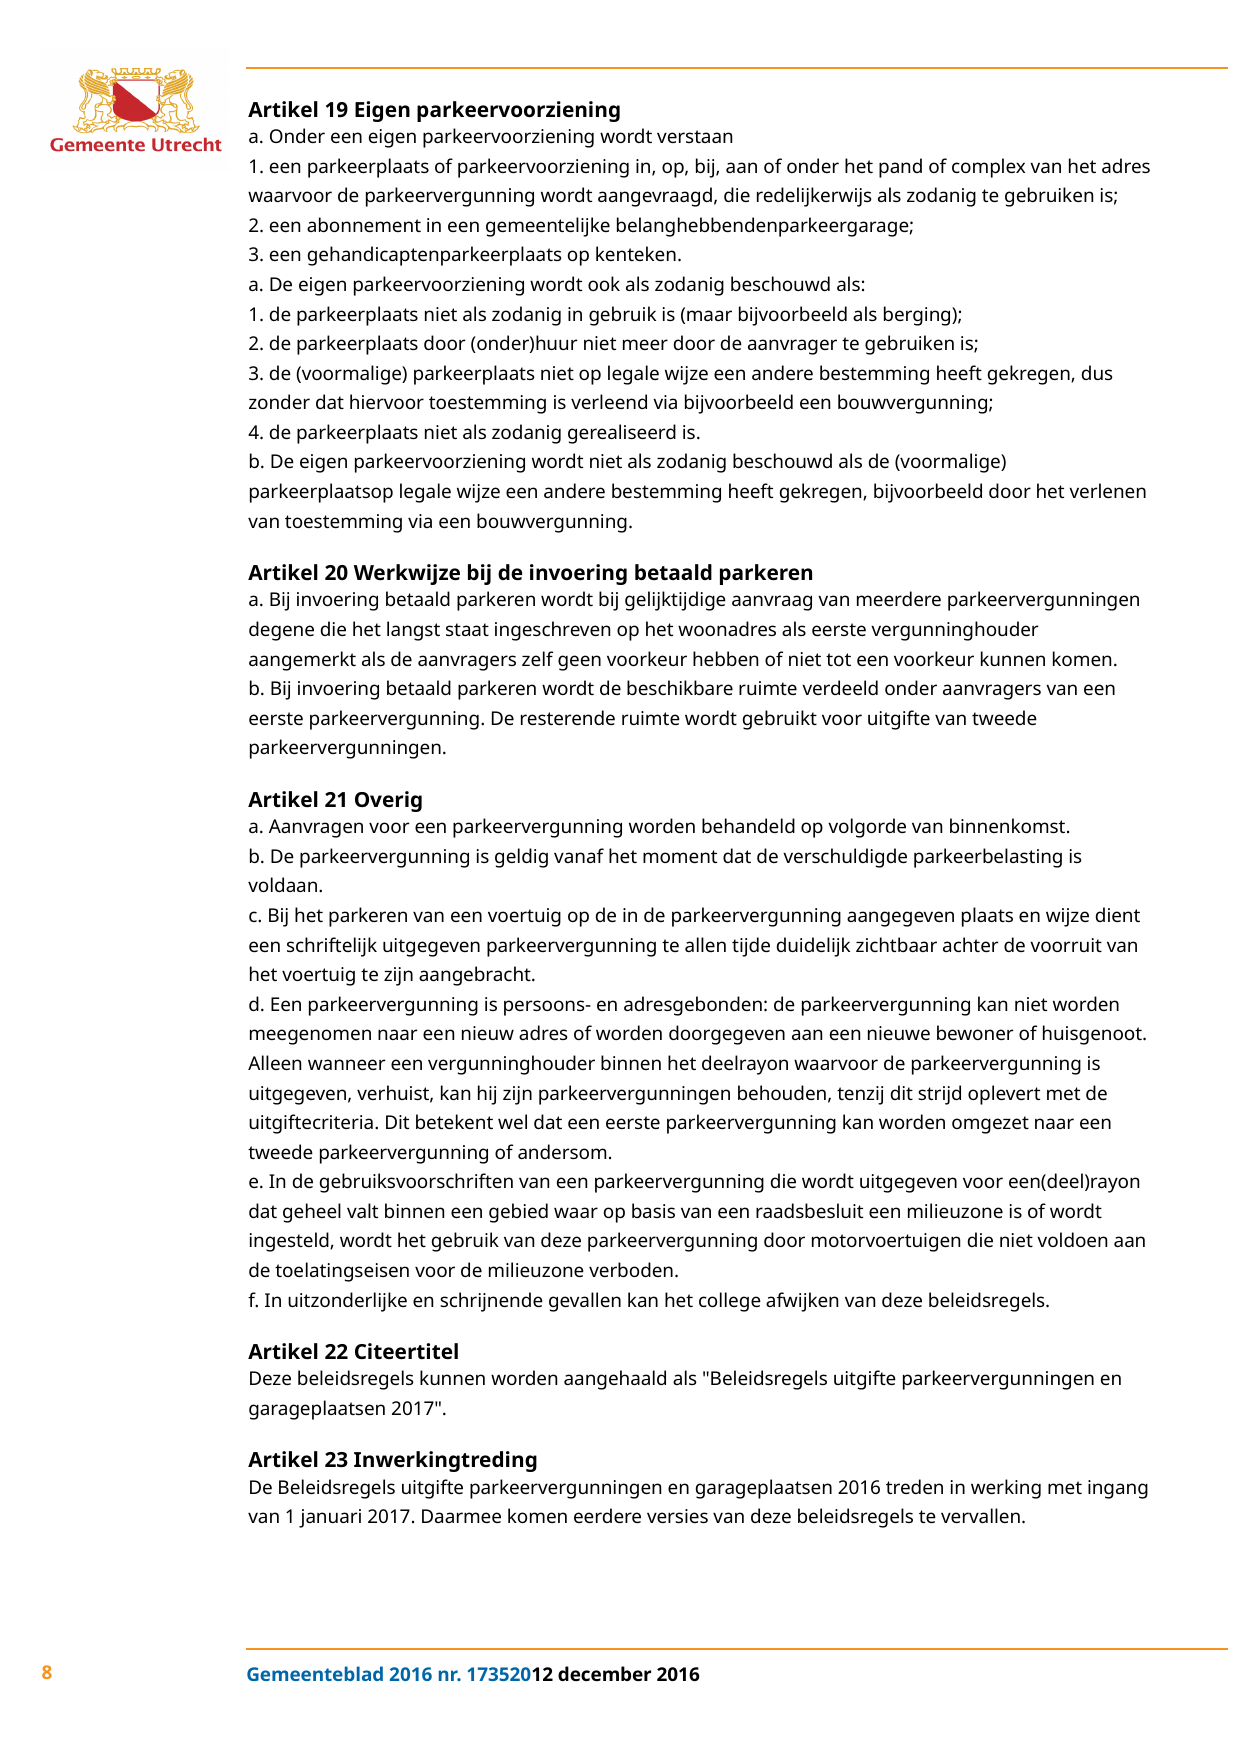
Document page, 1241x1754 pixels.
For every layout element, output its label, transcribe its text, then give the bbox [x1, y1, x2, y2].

text Artikel 20 Werkwijze bij de invoering betaald parkeren [248, 558, 1152, 587]
text b. De parkeervergunning is geldig vanaf het moment dat de verschuldigde parkeerbelasting is voldaan. [248, 843, 1152, 898]
text Artikel 21 Overig [248, 785, 1152, 813]
text e. In de gebruiksvoorschriften van een parkeervergunning die wordt uitgegeven voor een(deel)rayon dat geheel valt binnen een gebied waar op basis van een raadsbesluit een milieuzone is of wordt ingesteld, wordt het gebruik van deze parkeervergunning door motorvoertuigen die niet voldoen aan de toelatingseisen voor de milieuzone verboden. [248, 1168, 1152, 1283]
text De Beleidsregels uitgifte parkeervergunningen en garageplaatsen 2016 treden in werking met ingang van 1 januari 2017. Daarmee komen eerdere versies van deze beleidsregels te vervallen. [248, 1474, 1152, 1529]
text a. Bij invoering betaald parkeren wordt bij gelijktijdige aanvraag van meerdere parkeervergunningen degene die het langst staat ingeschreven op het woonadres als eerste vergunninghouder aangemerkt als de aanvragers zelf geen voorkeur hebben of niet tot een voorkeur kunnen komen. [248, 587, 1152, 672]
text Artikel 22 Citeertitel [248, 1337, 1152, 1366]
text 2. een abonnement in een gemeentelijke belanghebbendenparkeergarage; [248, 212, 1152, 238]
picture [41, 47, 231, 172]
text 3. een gehandicaptenparkeerplaats op kenteken. [248, 242, 1152, 267]
text f. In uitzonderlijke en schrijnende gevallen kan het college afwijken van deze beleidsregels. [248, 1287, 1152, 1312]
text 4. de parkeerplaats niet als zodanig gerealiseerd is. [248, 419, 1152, 445]
text d. Een parkeervergunning is persoons- en adresgebonden: de parkeervergunning kan niet worden meegenomen naar een nieuw adres of worden doorgegeven aan een nieuwe bewoner of huisgenoot. Alleen wanneer een vergunninghouder binnen het deelrayon waarvoor de parkeervergunning is uitgegeven, verhuist, kan hij zijn parkeervergunningen behouden, tenzij dit strijd oplevert met de uitgiftecriteria. Dit betekent wel dat een eerste parkeervergunning kan worden omgezet naar een tweede parkeervergunning of andersom. [248, 991, 1152, 1164]
text 1. de parkeerplaats niet als zodanig in gebruik is (maar bijvoorbeeld als berging); [248, 301, 1152, 326]
text 2. de parkeerplaats door (onder)huur niet meer door de aanvrager te gebruiken is; [248, 330, 1152, 356]
text b. De eigen parkeervoorziening wordt niet als zodanig beschouwd als de (voormalige) parkeerplaatsop legale wijze een andere bestemming heeft gekregen, bijvoorbeeld door het verlenen van toestemming via een bouwvergunning. [248, 449, 1152, 533]
text Deze beleidsregels kunnen worden aangehaald als "Beleidsregels uitgifte parkeervergunningen en garageplaatsen 2017". [248, 1366, 1152, 1421]
text c. Bij het parkeren van een voertuig op de in de parkeervergunning aangegeven plaats en wijze dient een schriftelijk uitgegeven parkeervergunning te allen tijde duidelijk zichtbaar achter de voorruit van het voertuig te zijn aangebracht. [248, 902, 1152, 987]
text a. Onder een eigen parkeervoorziening wordt verstaan [248, 123, 1152, 149]
text Artikel 23 Inwerkingtreding [248, 1446, 1152, 1474]
text 1. een parkeerplaats of parkeervoorziening in, op, bij, aan of onder het pand of complex van het adres waarvoor de parkeervergunning wordt aangevraagd, die redelijkerwijs als zodanig te gebruiken is; [248, 153, 1152, 208]
text 3. de (voormalige) parkeerplaats niet op legale wijze een andere bestemming heeft gekregen, dus zonder dat hiervoor toestemming is verleend via bijvoorbeeld een bouwvergunning; [248, 360, 1152, 415]
text a. Aanvragen voor een parkeervergunning worden behandeld op volgorde van binnenkomst. [248, 813, 1152, 839]
text b. Bij invoering betaald parkeren wordt de beschikbare ruimte verdeeld onder aanvragers van een eerste parkeervergunning. De resterende ruimte wordt gebruikt voor uitgifte van tweede parkeervergunningen. [248, 675, 1152, 760]
text Artikel 19 Eigen parkeervoorziening [248, 95, 1152, 123]
text a. De eigen parkeervoorziening wordt ook als zodanig beschouwd als: [248, 271, 1152, 297]
